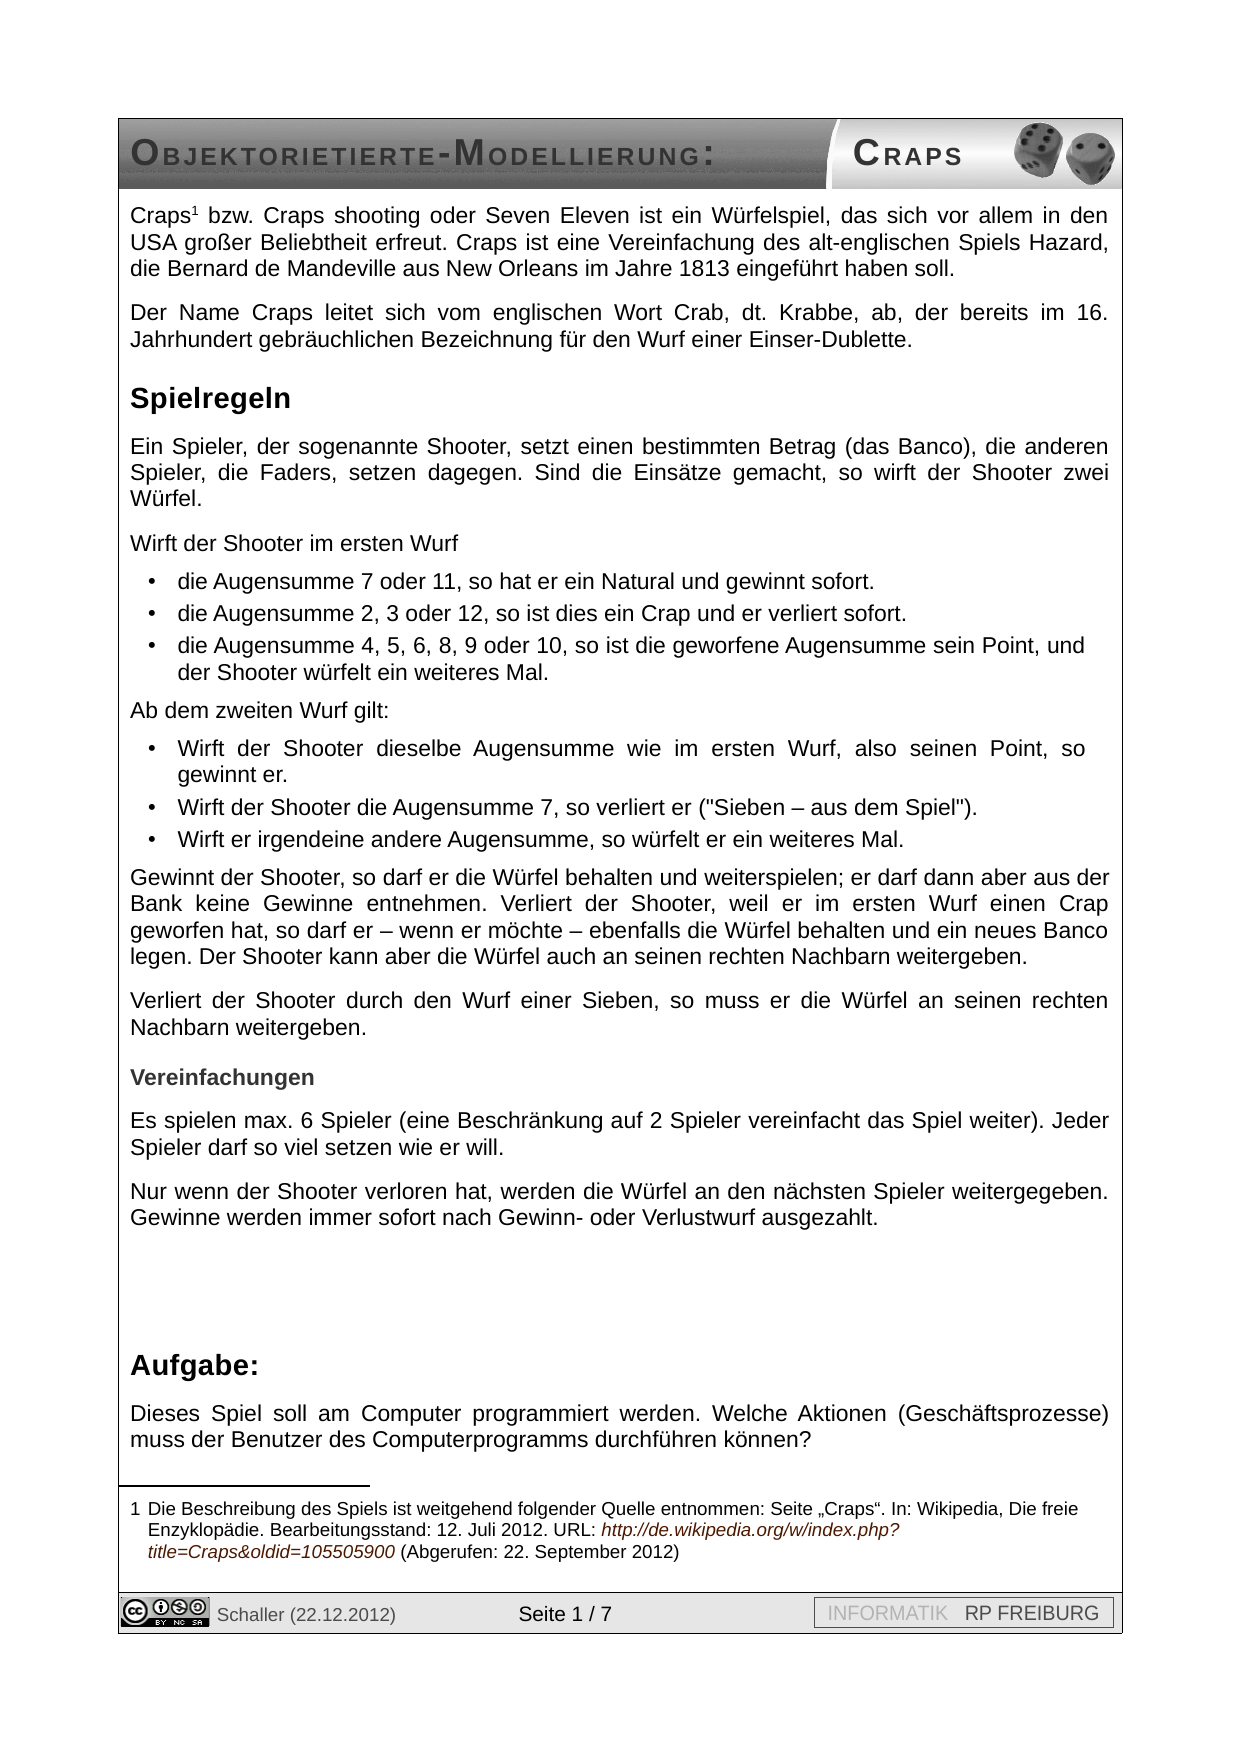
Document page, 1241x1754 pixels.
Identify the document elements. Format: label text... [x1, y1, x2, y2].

text Ein Spieler, der sogenannte Shooter, setzt einen bestimmten Betrag (das Banco), die anderen Spieler, die Faders, setzen dagegen. Sind die Einsätze gemacht, so wirft der Shooter zwei Würfel. [130, 433, 1110, 512]
text Es spielen max. 6 Spieler (eine Beschränkung auf 2 Spieler vereinfacht das Spiel weiter). Jeder Spieler darf so viel setzen wie er will. [130, 1107, 1110, 1160]
list die Augensumme 2, 3 oder 12, so ist dies ein Crap und er verliert sofort. [148, 600, 1087, 626]
text Ab dem zweiten Wurf gilt: [130, 697, 1110, 723]
list Wirft der Shooter dieselbe Augensumme wie im ersten Wurf, also seinen Point, so gewinnt er. [148, 735, 1087, 788]
text Verliert der Shooter durch den Wurf einer Sieben, so muss er die Würfel an seinen rechten Nachbarn weitergeben. [130, 987, 1110, 1040]
picture [120, 1597, 210, 1627]
text Vereinfachungen [130, 1063, 1110, 1090]
text Der Name Craps leitet sich vom englischen Wort Crab, dt. Krabbe, ab, der bereits im 16. Jahrhundert gebräuchlichen Bezeichnung für den Wurf einer Einser-Dublette. [130, 299, 1110, 352]
text Nur wenn der Shooter verloren hat, werden die Würfel an den nächsten Spieler weitergegeben. Gewinne werden immer sofort nach Gewinn- oder Verlustwurf ausgezahlt. [130, 1178, 1110, 1231]
list die Augensumme 7 oder 11, so hat er ein Natural und gewinnt sofort. [148, 568, 1087, 594]
text Wirft der Shooter im ersten Wurf [130, 529, 1110, 556]
text Spielregeln [130, 381, 1110, 415]
text Craps bzw. Craps shooting oder Seven Eleven ist ein Würfelspiel, das sich vor allem in den USA großer Beliebtheit erfreut. Craps ist eine Vereinfachung des alt-englischen Spiels Hazard, die Bernard de Mandeville aus New Orleans im Jahre 1813 eingeführt haben soll. [130, 202, 1110, 282]
list Wirft er irgendeine andere Augensumme, so würfelt er ein weiteres Mal. [148, 826, 1087, 852]
text Dieses Spiel soll am Computer programmiert werden. Welche Aktionen (Geschäftsprozesse) muss der Benutzer des Computerprogramms durchführen können? [130, 1399, 1110, 1452]
text Gewinnt der Shooter, so darf er die Würfel behalten und weiterspielen; er darf dann aber aus der Bank keine Gewinne entnehmen. Verliert der Shooter, weil er im ersten Wurf einen Crap geworfen hat, so darf er – wenn er möchte – ebenfalls die Würfel behalten und ein neues Banco legen. Der Shooter kann aber die Würfel auch an seinen rechten Nachbarn weitergeben. [130, 864, 1110, 969]
text Die Beschreibung des Spiels ist weitgehend folgender Quelle entnommen: Seite „Craps“. In: Wikipedia, Die freie Enzyklopädie. Bearbeitungsstand: 12. Juli 2012. URL: http://de.wikipedia.org/w/index.php?title=Craps&oldid=105505900 (Abgerufen: 22. September 2012) [130, 1498, 1110, 1562]
picture [119, 119, 1122, 191]
list die Augensumme 4, 5, 6, 8, 9 oder 10, so ist die geworfene Augensumme sein Point, und der Shooter würfelt ein weiteres Mal. [148, 632, 1087, 685]
list Wirft der Shooter die Augensumme 7, so verliert er ("Sieben – aus dem Spiel"). [148, 793, 1087, 820]
text Aufgabe: [130, 1348, 1110, 1382]
